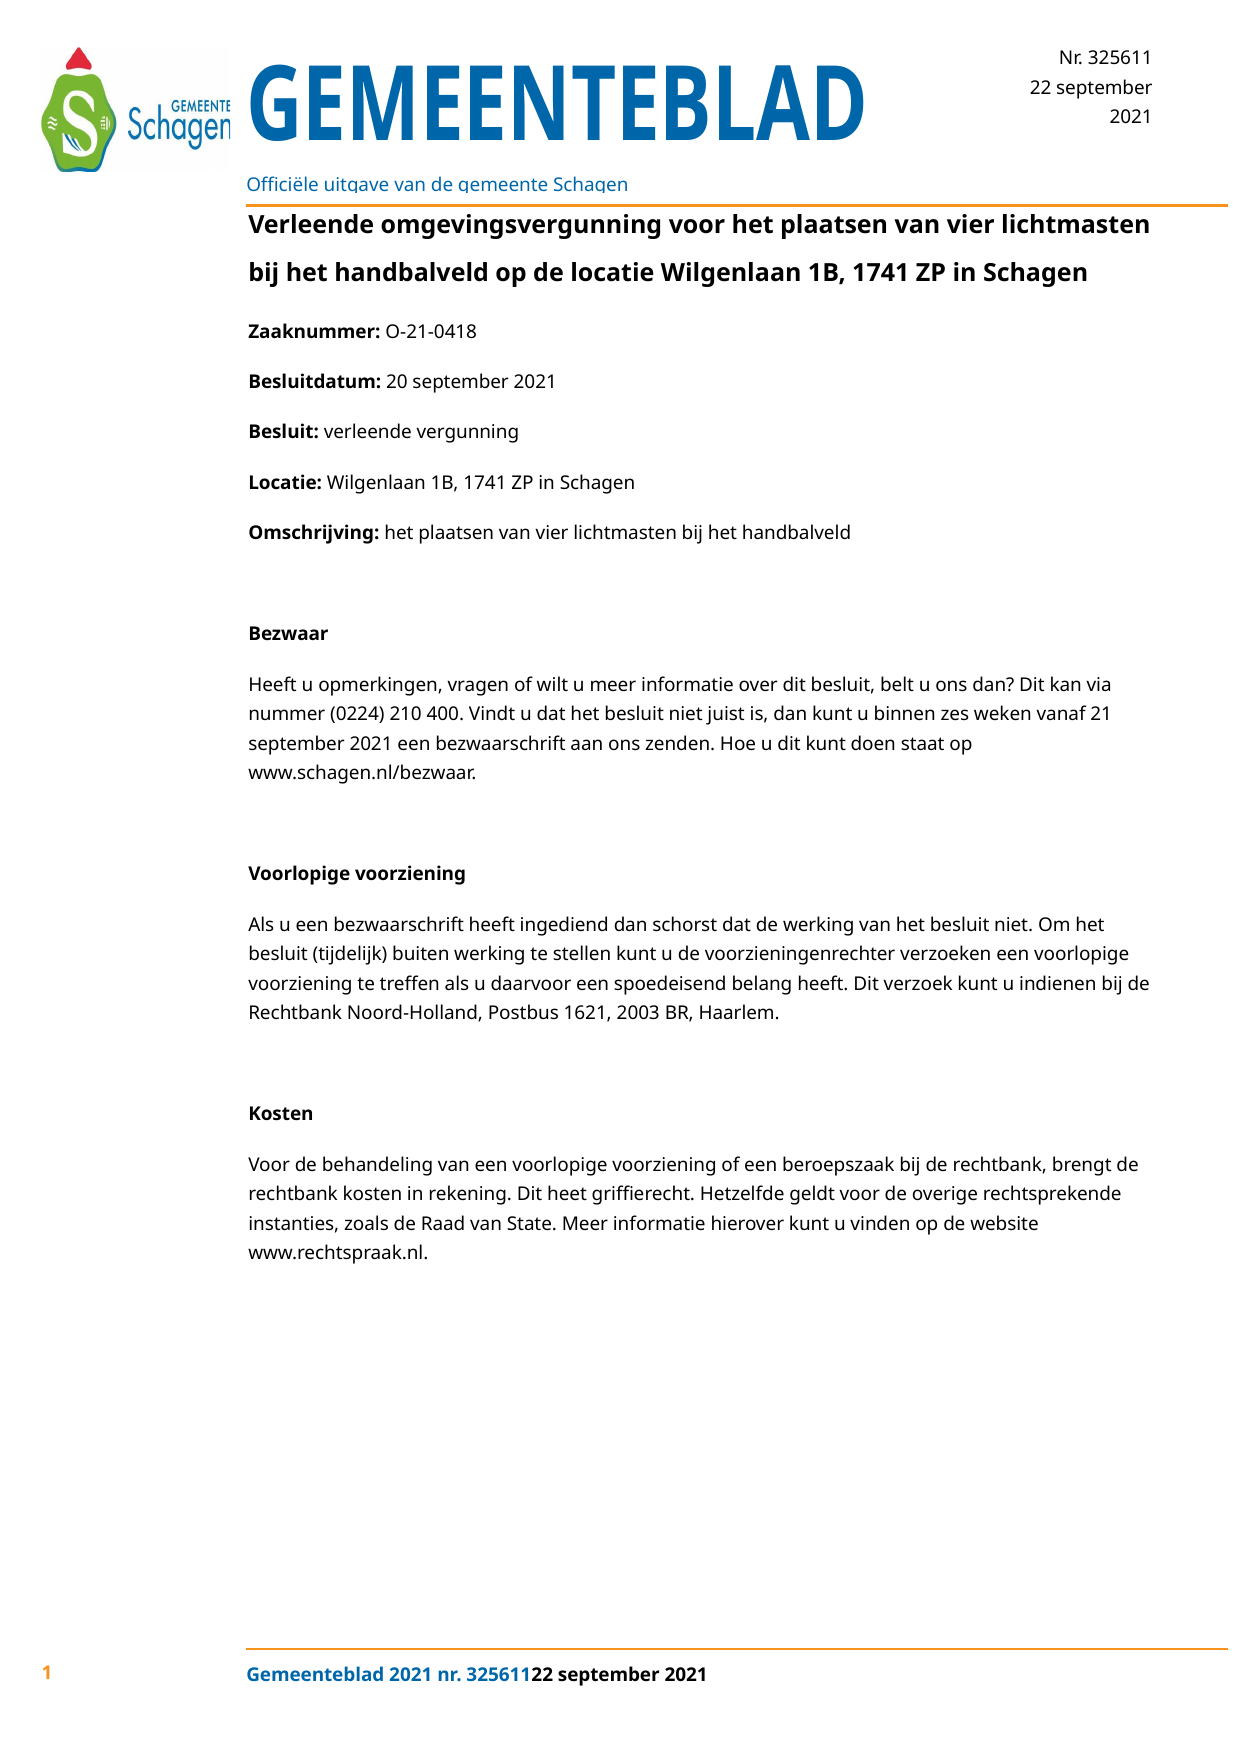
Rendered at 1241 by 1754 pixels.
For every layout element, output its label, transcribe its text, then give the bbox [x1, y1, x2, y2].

text Bezwaar [248, 620, 1152, 646]
text Heeft u opmerkingen, vragen of wilt u meer informatie over dit besluit, belt u ons dan? Dit kan via nummer (0224) 210 400. Vindt u dat het besluit niet juist is, dan kunt u binnen zes weken vanaf 21 september 2021 een bezwaarschrift aan ons zenden. Hoe u dit kunt doen staat op www.schagen.nl/bezwaar. [248, 671, 1152, 785]
text Besluitdatum: 20 september 2021 [248, 368, 1152, 394]
text Voorlopige voorziening [248, 860, 1152, 886]
text Omschrijving: het plaatsen van vier lichtmasten bij het handbalveld [248, 519, 1152, 545]
text Als u een bezwaarschrift heeft ingediend dan schorst dat de werking van het besluit niet. Om het besluit (tijdelijk) buiten werking te stellen kunt u de voorzieningenrechter verzoeken een voorlopige voorziening te treffen als u daarvoor een spoedeisend belang heeft. Dit verzoek kunt u indienen bij de Rechtbank Noord-Holland, Postbus 1621, 2003 BR, Haarlem. [248, 911, 1152, 1025]
picture [41, 47, 231, 172]
text Kosten [248, 1100, 1152, 1126]
text Zaaknummer: O-21-0418 [248, 318, 1152, 344]
text Verleende omgevingsvergunning voor het plaatsen van vier lichtmasten bij het handbalveld op de locatie Wilgenlaan 1B, 1741 ZP in Schagen [248, 207, 1152, 288]
text Voor de behandeling van een voorlopige voorziening of een beroepszaak bij de rechtbank, brengt de rechtbank kosten in rekening. Dit heet griffierecht. Hetzelfde geldt voor de overige rechtsprekende instanties, zoals de Raad van State. Meer informatie hierover kunt u vinden op de website www.rechtspraak.nl. [248, 1151, 1152, 1265]
text Locatie: Wilgenlaan 1B, 1741 ZP in Schagen [248, 469, 1152, 495]
text Besluit: verleende vergunning [248, 419, 1152, 444]
